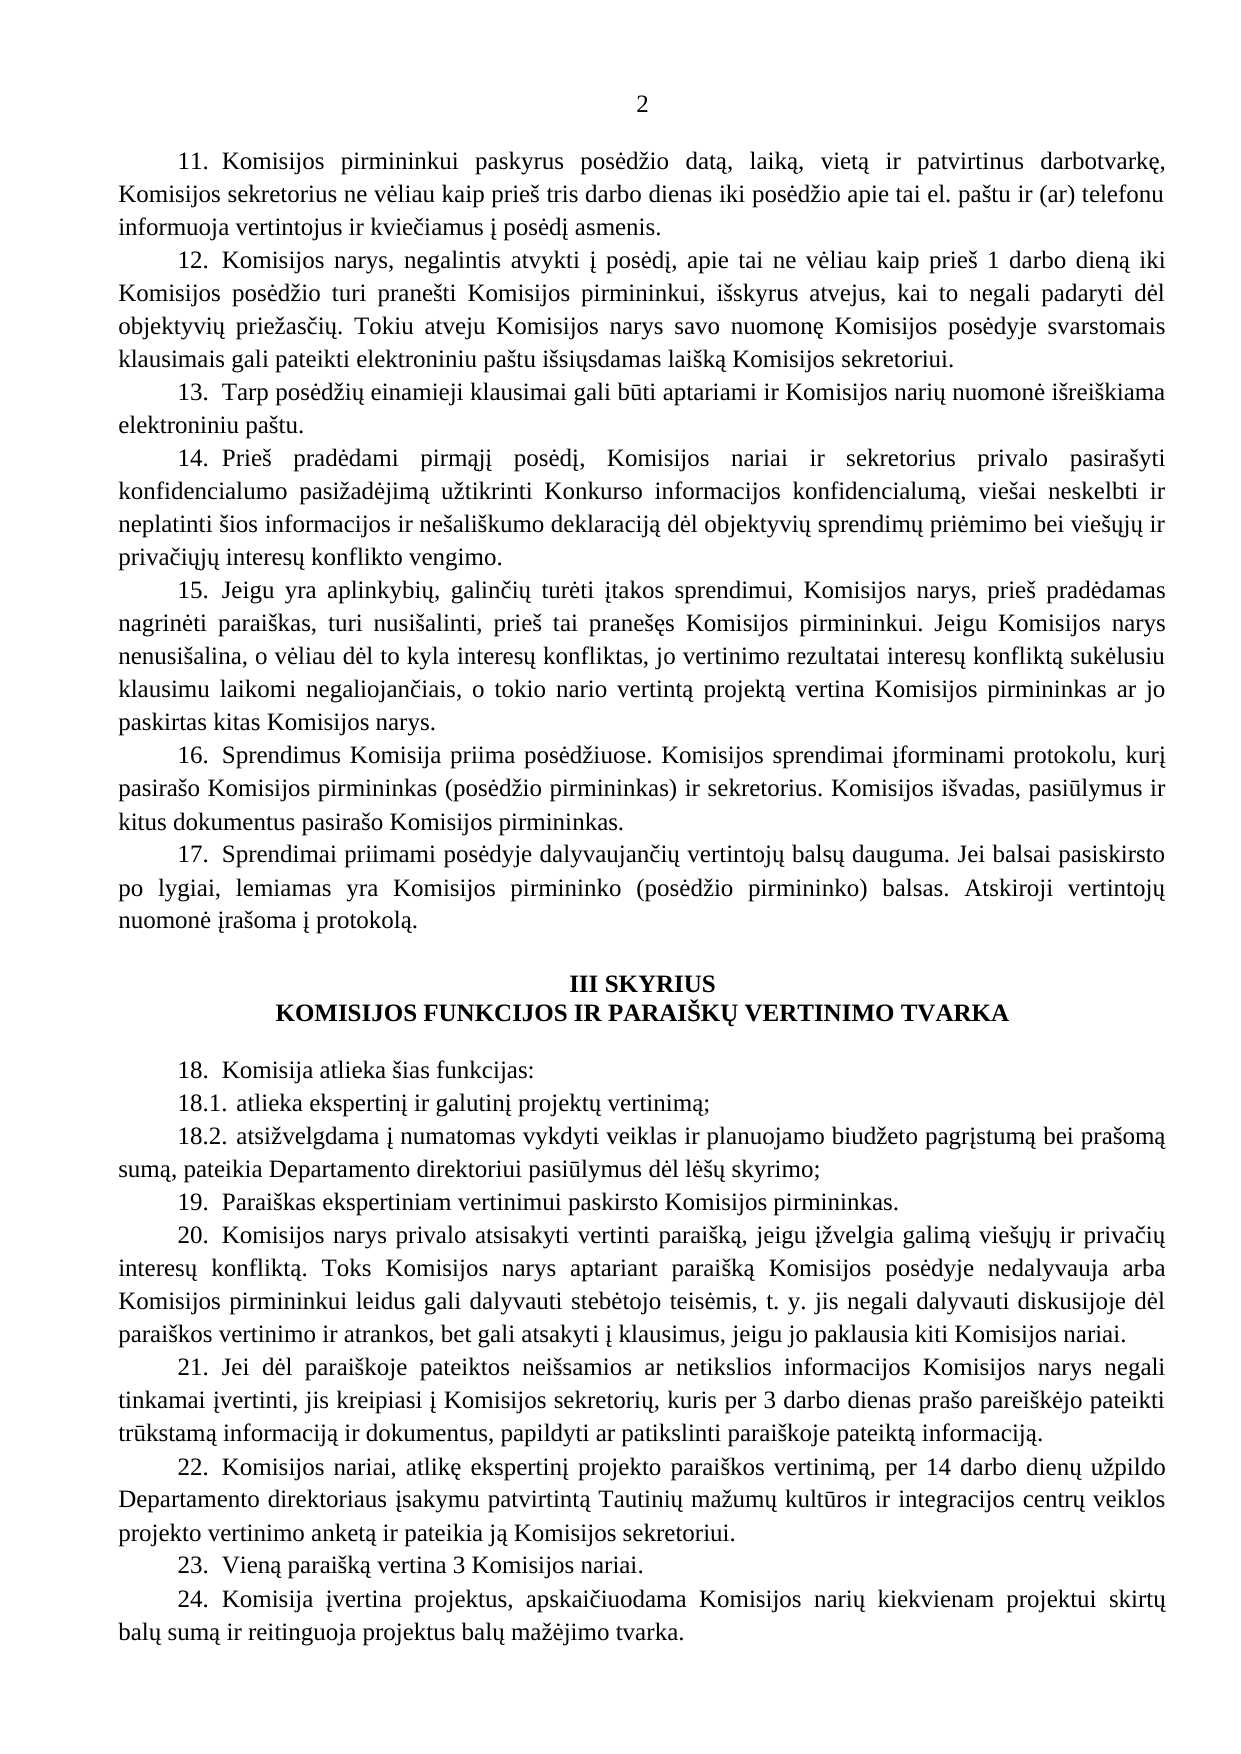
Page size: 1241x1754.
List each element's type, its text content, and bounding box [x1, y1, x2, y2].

subtitle komisijos funkcijos ir PARAIŠKŲ vertinimo tvarka [118, 998, 1167, 1027]
text 18. Komisija atlieka šias funkcijas: [118, 1055, 1167, 1084]
text 11. Komisijos pirmininkui paskyrus posėdžio datą, laiką, vietą ir patvirtinus darbotvarkę, Komisijos sekretorius ne vėliau kaip prieš tris darbo dienas iki posėdžio apie tai el. paštu ir (ar) telefonu informuoja vertintojus ir kviečiamus į posėdį asmenis. [118, 146, 1167, 241]
text 18.1. atlieka ekspertinį ir galutinį projektų vertinimą; [118, 1088, 1167, 1117]
text 14. Prieš pradėdami pirmąjį posėdį, Komisijos nariai ir sekretorius privalo pasirašyti konfidencialumo pasižadėjimą užtikrinti Konkurso informacijos konfidencialumą, viešai neskelbti ir neplatinti šios informacijos ir nešališkumo deklaraciją dėl objektyvių sprendimų priėmimo bei viešųjų ir privačiųjų interesų konflikto vengimo. [118, 443, 1167, 571]
text 13. Tarp posėdžių einamieji klausimai gali būti aptariami ir Komisijos narių nuomonė išreiškiama elektroniniu paštu. [118, 377, 1167, 439]
text 20. Komisijos narys privalo atsisakyti vertinti paraišką, jeigu įžvelgia galimą viešųjų ir privačių interesų konfliktą. Toks Komisijos narys aptariant paraišką Komisijos posėdyje nedalyvauja arba Komisijos pirmininkui leidus gali dalyvauti stebėtojo teisėmis, t. y. jis negali dalyvauti diskusijoje dėl paraiškos vertinimo ir atrankos, bet gali atsakyti į klausimus, jeigu jo paklausia kiti Komisijos nariai. [118, 1220, 1167, 1348]
text 24. Komisija įvertina projektus, apskaičiuodama Komisijos narių kiekvienam projektui skirtų balų sumą ir reitinguoja projektus balų mažėjimo tvarka. [118, 1584, 1167, 1645]
text 15. Jeigu yra aplinkybių, galinčių turėti įtakos sprendimui, Komisijos narys, prieš pradėdamas nagrinėti paraiškas, turi nusišalinti, prieš tai pranešęs Komisijos pirmininkui. Jeigu Komisijos narys nenusišalina, o vėliau dėl to kyla interesų konfliktas, jo vertinimo rezultatai interesų konfliktą sukėlusiu klausimu laikomi negaliojančiais, o tokio nario vertintą projektą vertina Komisijos pirmininkas ar jo paskirtas kitas Komisijos narys. [118, 575, 1167, 736]
text 12. Komisijos narys, negalintis atvykti į posėdį, apie tai ne vėliau kaip prieš 1 darbo dieną iki Komisijos posėdžio turi pranešti Komisijos pirmininkui, išskyrus atvejus, kai to negali padaryti dėl objektyvių priežasčių. Tokiu atveju Komisijos narys savo nuomonę Komisijos posėdyje svarstomais klausimais gali pateikti elektroniniu paštu išsiųsdamas laišką Komisijos sekretoriui. [118, 245, 1167, 373]
text 18.2. atsižvelgdama į numatomas vykdyti veiklas ir planuojamo biudžeto pagrįstumą bei prašomą sumą, pateikia Departamento direktoriui pasiūlymus dėl lėšų skyrimo; [118, 1121, 1167, 1183]
text 21. Jei dėl paraiškoje pateiktos neišsamios ar netikslios informacijos Komisijos narys negali tinkamai įvertinti, jis kreipiasi į Komisijos sekretorių, kuris per 3 darbo dienas prašo pareiškėjo pateikti trūkstamą informaciją ir dokumentus, papildyti ar patikslinti paraiškoje pateiktą informaciją. [118, 1352, 1167, 1447]
text 16. Sprendimus Komisija priima posėdžiuose. Komisijos sprendimai įforminami protokolu, kurį pasirašo Komisijos pirmininkas (posėdžio pirmininkas) ir sekretorius. Komisijos išvadas, pasiūlymus ir kitus dokumentus pasirašo Komisijos pirmininkas. [118, 741, 1167, 835]
text 17. Sprendimai priimami posėdyje dalyvaujančių vertintojų balsų dauguma. Jei balsai pasiskirsto po lygiai, lemiamas yra Komisijos pirmininko (posėdžio pirmininko) balsas. Atskiroji vertintojų nuomonė įrašoma į protokolą. [118, 839, 1167, 934]
text 19. Paraiškas ekspertiniam vertinimui paskirsto Komisijos pirmininkas. [118, 1187, 1167, 1216]
text 22. Komisijos nariai, atlikę ekspertinį projekto paraiškos vertinimą, per 14 darbo dienų užpildo Departamento direktoriaus įsakymu patvirtintą Tautinių mažumų kultūros ir integracijos centrų veiklos projekto vertinimo anketą ir pateikia ją Komisijos sekretoriui. [118, 1452, 1167, 1546]
text 23. Vieną paraišką vertina 3 Komisijos nariai. [118, 1551, 1167, 1579]
subtitle III SKYRIUS [118, 969, 1167, 998]
